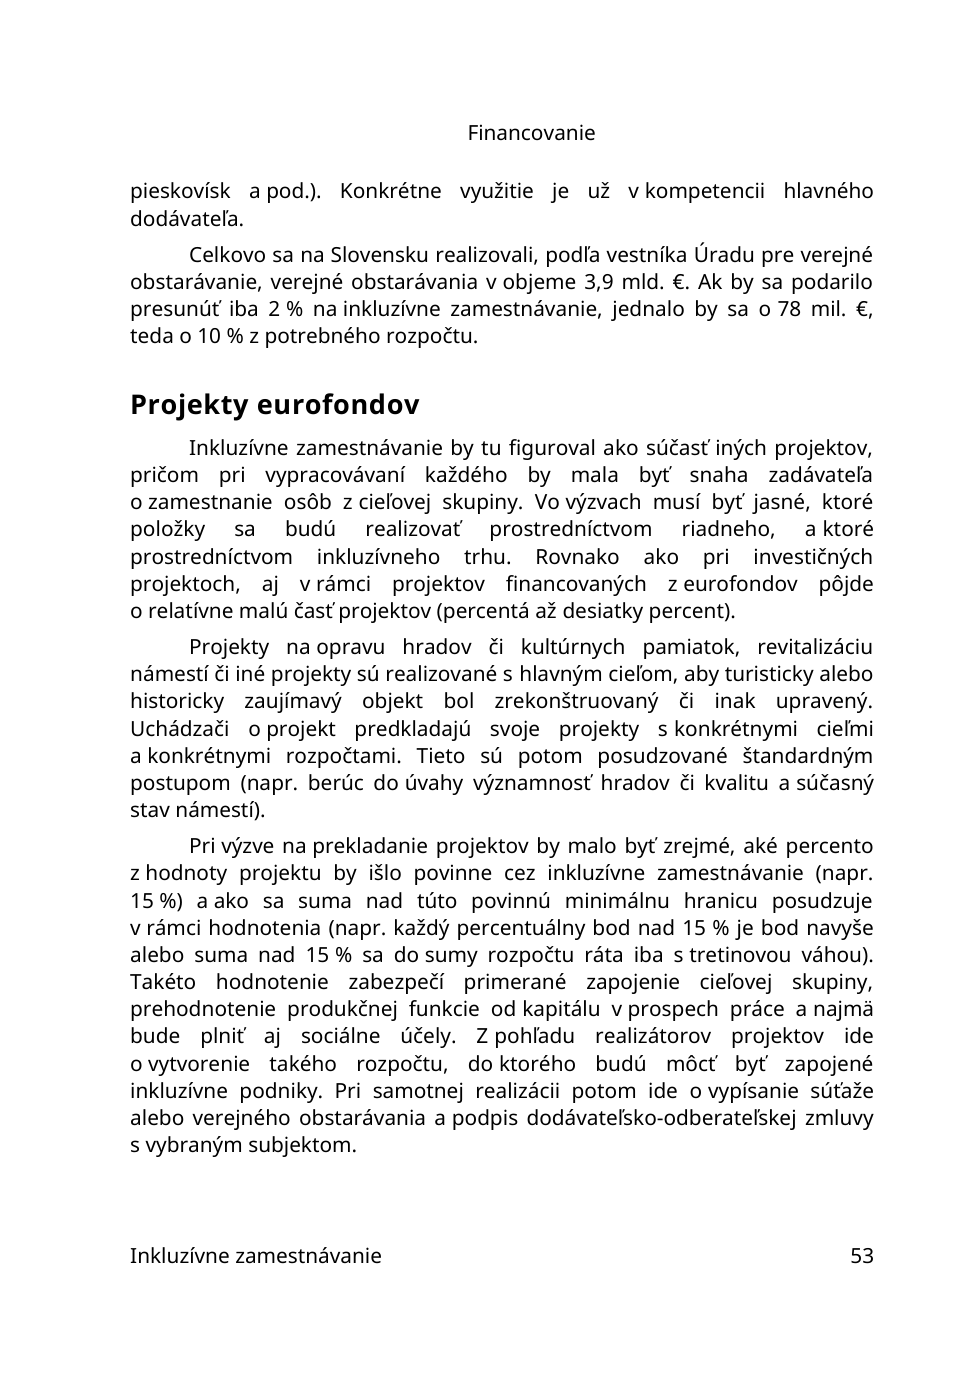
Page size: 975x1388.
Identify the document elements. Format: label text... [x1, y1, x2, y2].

subtitle Projekty eurofondov [130, 386, 874, 423]
text Inkluzívne zamestnávanie by tu figuroval ako súčasť iných projektov, pričom pri vypracovávaní každého by mala byť snaha zadávateľa o zamestnanie osôb z cieľovej skupiny. Vo výzvach musí byť jasné, ktoré položky sa budú realizovať prostredníctvom riadneho, a ktoré prostredníctvom inkluzívneho trhu. Rovnako ako pri investičných projektoch, aj v rámci projektov financovaných z eurofondov pôjde o relatívne malú časť projektov (percentá až desiatky percent). [130, 434, 874, 624]
text Pri výzve na prekladanie projektov by malo byť zrejmé, aké percento z hodnoty projektu by išlo povinne cez inkluzívne zamestnávanie (napr. 15 %) a ako sa suma nad túto povinnú minimálnu hranicu posudzuje v rámci hodnotenia (napr. každý percentuálny bod nad 15 % je bod navyše alebo suma nad 15 % sa do sumy rozpočtu ráta iba s tretinovou váhou). Takéto hodnotenie zabezpečí primerané zapojenie cieľovej skupiny, prehodnotenie produkčnej funkcie od kapitálu v prospech práce a najmä bude plniť aj sociálne účely. Z pohľadu realizátorov projektov ide o vytvorenie takého rozpočtu, do ktorého budú môcť byť zapojené inkluzívne podniky. Pri samotnej realizácii potom ide o vypísanie súťaže alebo verejného obstarávania a podpis dodávateľsko-odberateľskej zmluvy s vybraným subjektom. [130, 832, 874, 1158]
text Projekty na opravu hradov či kultúrnych pamiatok, revitalizáciu námestí či iné projekty sú realizované s hlavným cieľom, aby turisticky alebo historicky zaujímavý objekt bol zrekonštruovaný či inak upravený. Uchádzači o projekt predkladajú svoje projekty s konkrétnymi cieľmi a konkrétnymi rozpočtami. Tieto sú potom posudzované štandardným postupom (napr. berúc do úvahy významnosť hradov či kvalitu a súčasný stav námestí). [130, 633, 874, 823]
text Celkovo sa na Slovensku realizovali, podľa vestníka Úradu pre verejné obstarávanie, verejné obstarávania v objeme 3,9 mld. €. Ak by sa podarilo presunúť iba 2 % na inkluzívne zamestnávanie, jednalo by sa o 78 mil. €, teda o 10 % z potrebného rozpočtu. [130, 240, 874, 349]
text pieskovísk a pod.). Konkrétne využitie je už v kompetencii hlavného dodávateľa. [130, 177, 874, 231]
